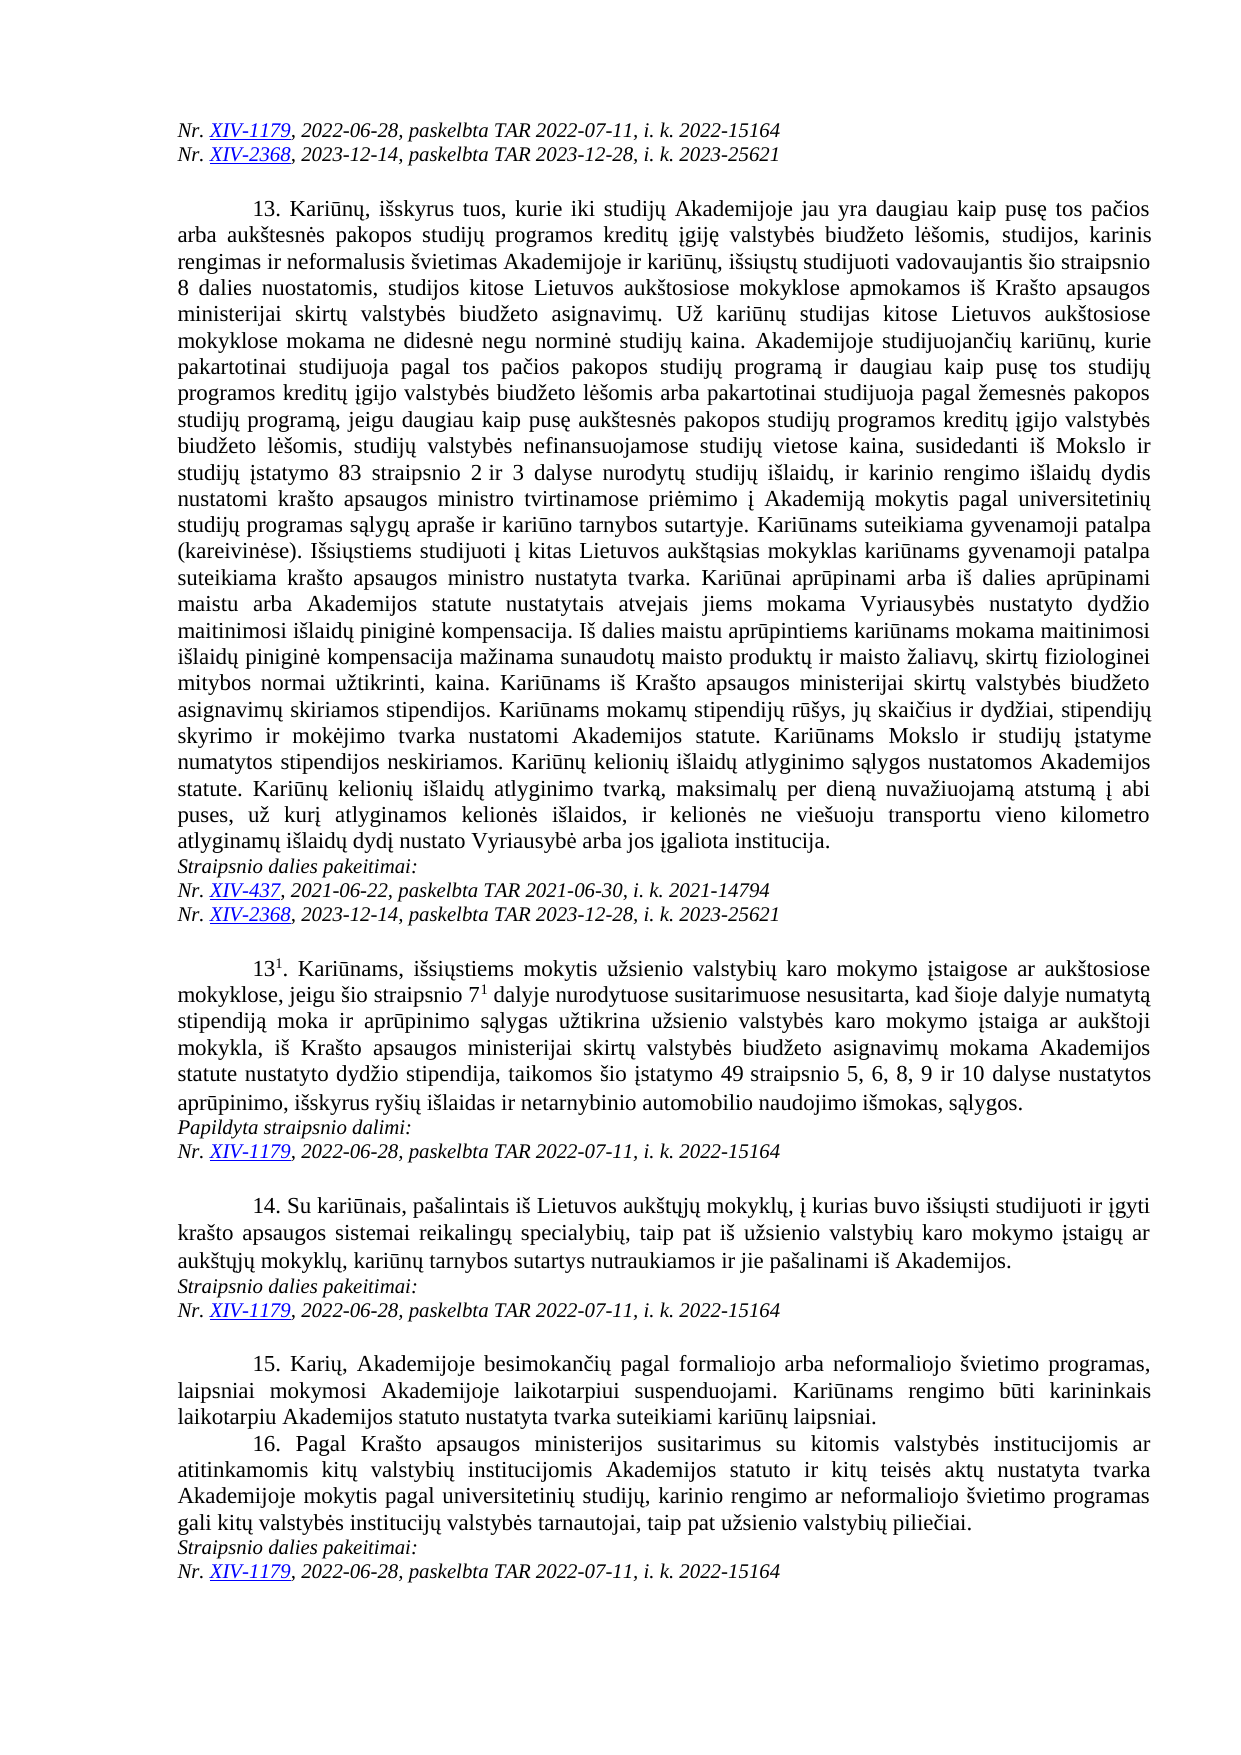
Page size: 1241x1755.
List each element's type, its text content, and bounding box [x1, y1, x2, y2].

text 15. Karių, Akademijoje besimokančių pagal formaliojo arba neformaliojo švietimo programas, laipsniai mokymosi Akademijoje laikotarpiui suspenduojami. Kariūnams rengimo būti karininkais laikotarpiu Akademijos statuto nustatyta tvarka suteikiami kariūnų laipsniai. [177, 1351, 1152, 1429]
text Nr. XIV-1179, 2022-06-28, paskelbta TAR 2022-07-11, i. k. 2022-15164 [177, 1559, 1152, 1583]
text Straipsnio dalies pakeitimai: [177, 1274, 1152, 1298]
text Nr. XIV-2368, 2023-12-14, paskelbta TAR 2023-12-28, i. k. 2023-25621 [177, 142, 1152, 166]
text 131. Kariūnams, išsiųstiems mokytis užsienio valstybių karo mokymo įstaigose ar aukštosiose mokyklose, jeigu šio straipsnio 71 dalyje nurodytuose susitarimuose nesusitarta, kad šioje dalyje numatytą stipendiją moka ir aprūpinimo sąlygas užtikrina užsienio valstybės karo mokymo įstaiga ar aukštoji mokykla, iš Krašto apsaugos ministerijai skirtų valstybės biudžeto asignavimų mokama Akademijos statute nustatyto dydžio stipendija, taikomos šio įstatymo 49 straipsnio 5, 6, 8, 9 ir 10 dalyse nustatytos aprūpinimo, išskyrus ryšių išlaidas ir netarnybinio automobilio naudojimo išmokas, sąlygos. [177, 955, 1152, 1115]
text 16. Pagal Krašto apsaugos ministerijos susitarimus su kitomis valstybės institucijomis ar atitinkamomis kitų valstybių institucijomis Akademijos statuto ir kitų teisės aktų nustatyta tvarka Akademijoje mokytis pagal universitetinių studijų, karinio rengimo ar neformaliojo švietimo programas gali kitų valstybės institucijų valstybės tarnautojai, taip pat užsienio valstybių piliečiai. [177, 1429, 1152, 1535]
text Papildyta straipsnio dalimi: [177, 1115, 1152, 1139]
text Nr. XIV-1179, 2022-06-28, paskelbta TAR 2022-07-11, i. k. 2022-15164 [177, 1139, 1152, 1163]
text Nr. XIV-2368, 2023-12-14, paskelbta TAR 2023-12-28, i. k. 2023-25621 [177, 902, 1152, 926]
text Straipsnio dalies pakeitimai: [177, 854, 1152, 878]
text Nr. XIV-437, 2021-06-22, paskelbta TAR 2021-06-30, i. k. 2021-14794 [177, 878, 1152, 902]
text Straipsnio dalies pakeitimai: [177, 1535, 1152, 1559]
text Nr. XIV-1179, 2022-06-28, paskelbta TAR 2022-07-11, i. k. 2022-15164 [177, 1298, 1152, 1322]
text 13. Kariūnų, išskyrus tuos, kurie iki studijų Akademijoje jau yra daugiau kaip pusę tos pačios arba aukštesnės pakopos studijų programos kreditų įgiję valstybės biudžeto lėšomis, studijos, karinis rengimas ir neformalusis švietimas Akademijoje ir kariūnų, išsiųstų studijuoti vadovaujantis šio straipsnio 8 dalies nuostatomis, studijos kitose Lietuvos aukštosiose mokyklose apmokamos iš Krašto apsaugos ministerijai skirtų valstybės biudžeto asignavimų. Už kariūnų studijas kitose Lietuvos aukštosiose mokyklose mokama ne didesnė negu norminė studijų kaina. Akademijoje studijuojančių kariūnų, kurie pakartotinai studijuoja pagal tos pačios pakopos studijų programą ir daugiau kaip pusę tos studijų programos kreditų įgijo valstybės biudžeto lėšomis arba pakartotinai studijuoja pagal žemesnės pakopos studijų programą, jeigu daugiau kaip pusę aukštesnės pakopos studijų programos kreditų įgijo valstybės biudžeto lėšomis, studijų valstybės nefinansuojamose studijų vietose kaina, susidedanti iš Mokslo ir studijų įstatymo 83 straipsnio 2 ir 3 dalyse nurodytų studijų išlaidų, ir karinio rengimo išlaidų dydis nustatomi krašto apsaugos ministro tvirtinamose priėmimo į Akademiją mokytis pagal universitetinių studijų programas sąlygų apraše ir kariūno tarnybos sutartyje. Kariūnams suteikiama gyvenamoji patalpa (kareivinėse). Išsiųstiems studijuoti į kitas Lietuvos aukštąsias mokyklas kariūnams gyvenamoji patalpa suteikiama krašto apsaugos ministro nustatyta tvarka. Kariūnai aprūpinami arba iš dalies aprūpinami maistu arba Akademijos statute nustatytais atvejais jiems mokama Vyriausybės nustatyto dydžio maitinimosi išlaidų piniginė kompensacija. Iš dalies maistu aprūpintiems kariūnams mokama maitinimosi išlaidų piniginė kompensacija mažinama sunaudotų maisto produktų ir maisto žaliavų, skirtų fiziologinei mitybos normai užtikrinti, kaina. Kariūnams iš Krašto apsaugos ministerijai skirtų valstybės biudžeto asignavimų skiriamos stipendijos. Kariūnams mokamų stipendijų rūšys, jų skaičius ir dydžiai, stipendijų skyrimo ir mokėjimo tvarka nustatomi Akademijos statute. Kariūnams Mokslo ir studijų įstatyme numatytos stipendijos neskiriamos. Kariūnų kelionių išlaidų atlyginimo sąlygos nustatomos Akademijos statute. Kariūnų kelionių išlaidų atlyginimo tvarką, maksimalų per dieną nuvažiuojamą atstumą į abi puses, už kurį atlyginamos kelionės išlaidos, ir kelionės ne viešuoju transportu vieno kilometro atlyginamų išlaidų dydį nustato Vyriausybė arba jos įgaliota institucija. [177, 195, 1152, 854]
text Nr. XIV-1179, 2022-06-28, paskelbta TAR 2022-07-11, i. k. 2022-15164 [177, 118, 1152, 142]
text 14. Su kariūnais, pašalintais iš Lietuvos aukštųjų mokyklų, į kurias buvo išsiųsti studijuoti ir įgyti krašto apsaugos sistemai reikalingų specialybių, taip pat iš užsienio valstybių karo mokymo įstaigų ar aukštųjų mokyklų, kariūnų tarnybos sutartys nutraukiamos ir jie pašalinami iš Akademijos. [177, 1192, 1152, 1274]
